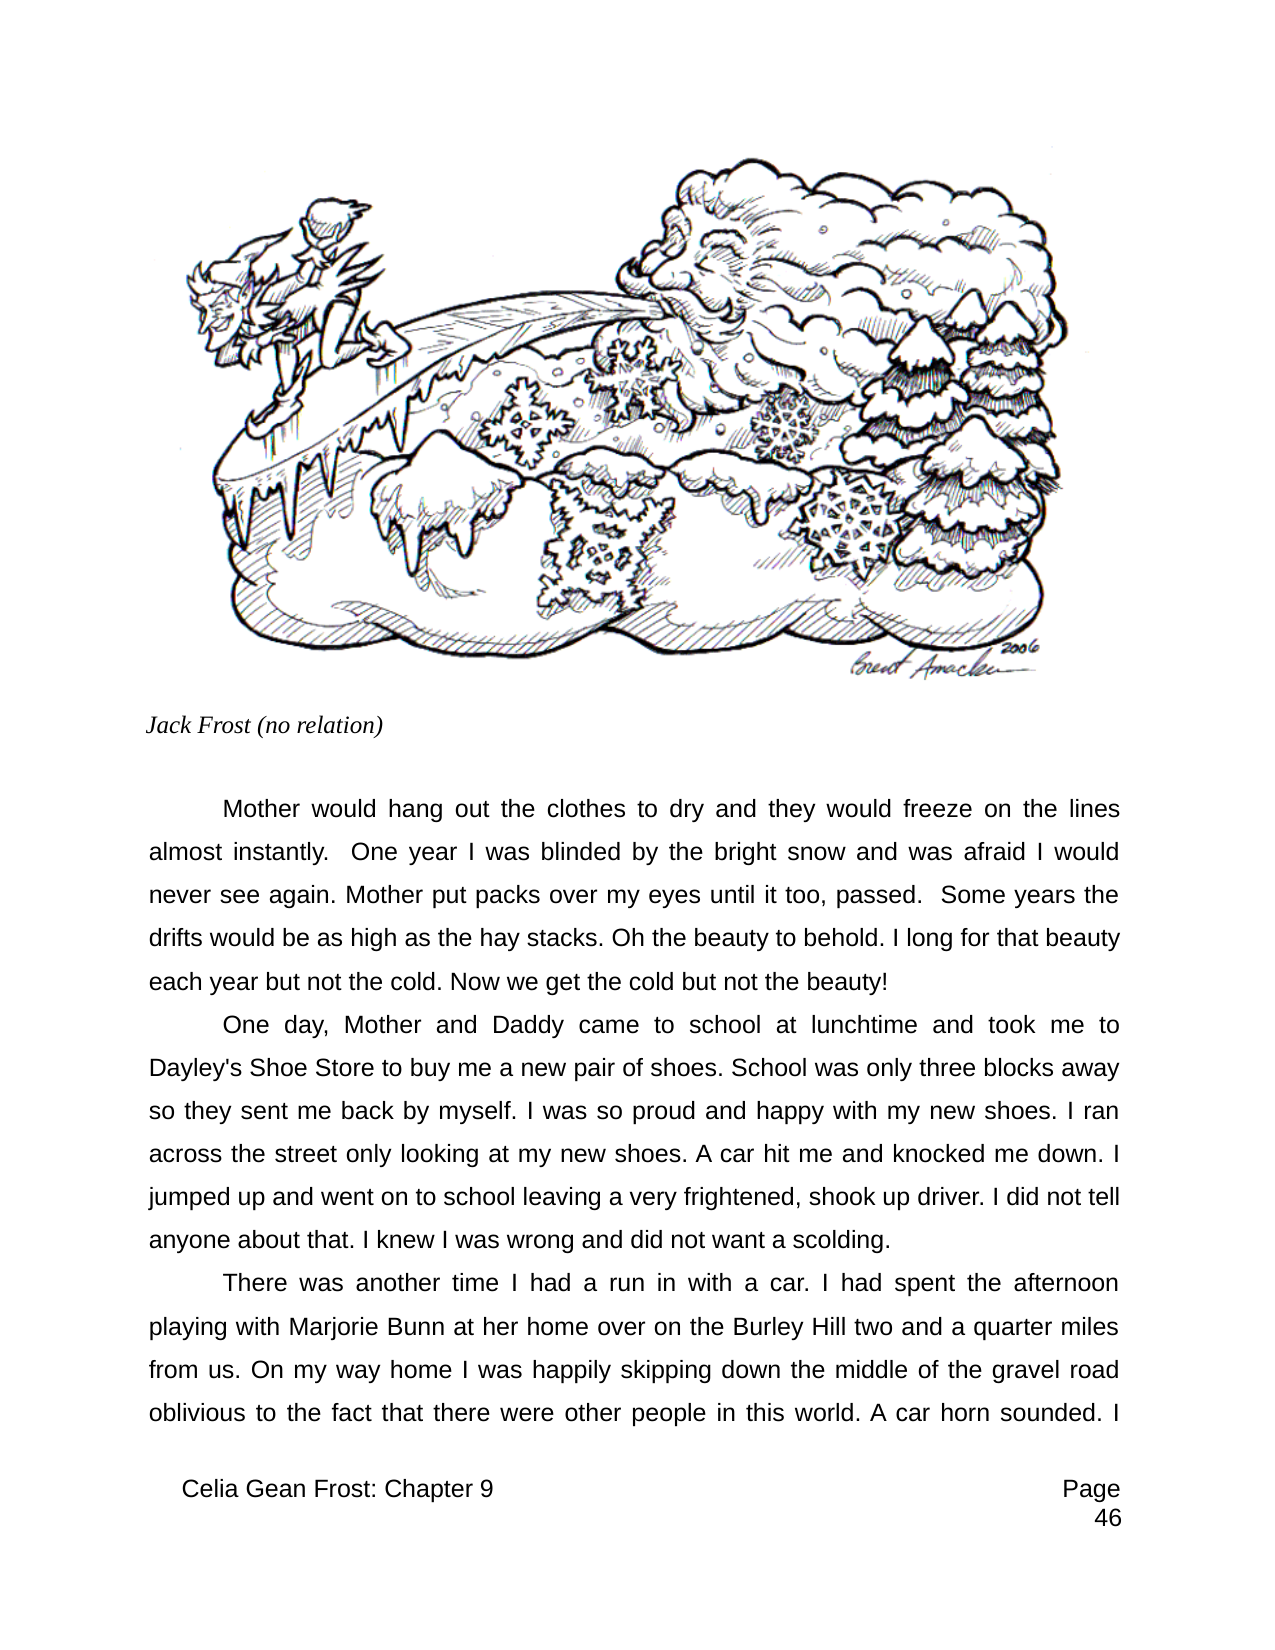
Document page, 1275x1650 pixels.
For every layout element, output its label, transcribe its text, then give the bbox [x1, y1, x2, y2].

text Mother would hang out the clothes to dry and they would freeze on the lines almost instantly. One year I was blinded by the bright snow and was afraid I would never see again. Mother put packs over my eyes until it too, passed. Some years the drifts would be as high as the hay stacks. Oh the beauty to behold. I long for that beauty each year but not the cold. Now we get the cold but not the beauty! [148, 780, 1122, 995]
picture [145, 137, 1119, 710]
text Jack Frost (no relation) [145, 137, 1122, 739]
text One day, Mother and Daddy came to school at lunchtime and took me to Dayley's Shoe Store to buy me a new pair of shoes. School was only three blocks away so they sent me back by myself. I was so proud and happy with my new shoes. I ran across the street only looking at my new shoes. A car hit me and knocked me down. I jumped up and went on to school leaving a very frightened, shook up driver. I did not tell anyone about that. I knew I was wrong and did not want a scolding. [148, 1010, 1122, 1254]
text There was another time I had a run in with a car. I had spent the afternoon playing with Marjorie Bunn at her home over on the Burley Hill two and a quarter miles from us. On my way home I was happily skipping down the middle of the gravel road oblivious to the fact that there were other people in this world. A car horn sounded. I [148, 1268, 1122, 1427]
